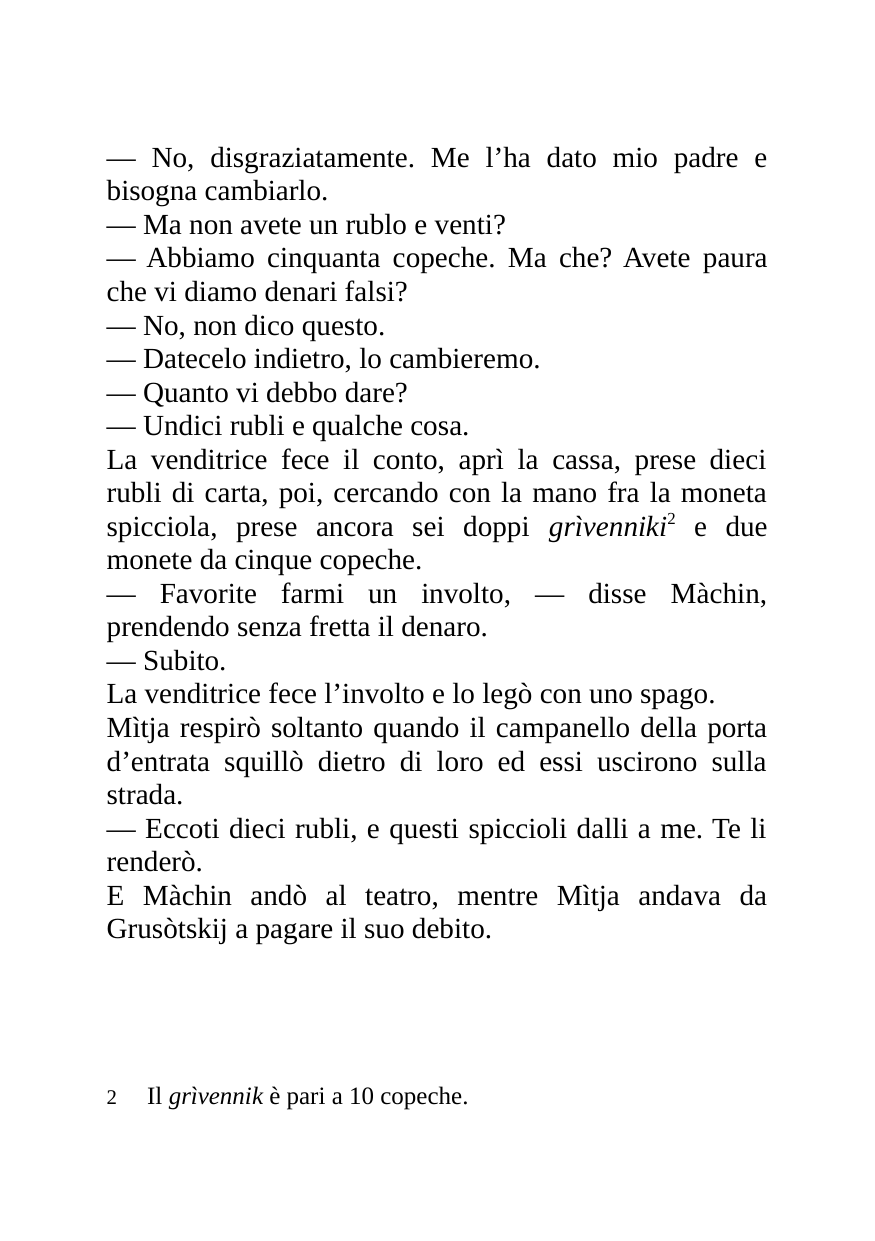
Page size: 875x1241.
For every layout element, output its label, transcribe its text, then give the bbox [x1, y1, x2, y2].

text La venditrice fece l’involto e lo legò con uno spago. [106, 677, 768, 710]
text — Quanto vi debbo dare? [106, 375, 768, 408]
text — Subito. [106, 643, 768, 677]
text — No, disgraziatamente. Me l’ha dato mio padre e bisogna cambiarlo. [106, 140, 768, 207]
text — Favorite farmi un involto, — disse Màchin, prendendo senza fretta il denaro. [106, 576, 768, 643]
text La venditrice fece il conto, aprì la cassa, prese dieci rubli di carta, poi, cercando con la mano fra la moneta spicciola, prese ancora sei doppi grìvenniki e due monete da cinque copeche. [106, 442, 768, 576]
text — No, non dico questo. [106, 308, 768, 341]
text E Màchin andò al teatro, mentre Mìtja andava da Grusòtskij a pagare il suo debito. [106, 878, 768, 945]
text — Datecelo indietro, lo cambieremo. [106, 341, 768, 375]
text — Eccoti dieci rubli, e questi spiccioli dalli a me. Te li renderò. [106, 811, 768, 878]
text Mìtja respirò soltanto quando il campanello della porta d’entrata squillò dietro di loro ed essi uscirono sulla strada. [106, 710, 768, 811]
text — Undici rubli e qualche cosa. [106, 408, 768, 442]
text Il grìvennik è pari a 10 copeche. [106, 1081, 768, 1110]
text — Abbiamo cinquanta copeche. Ma che? Avete paura che vi diamo denari falsi? [106, 241, 768, 308]
text — Ma non avete un rublo e venti? [106, 207, 768, 241]
